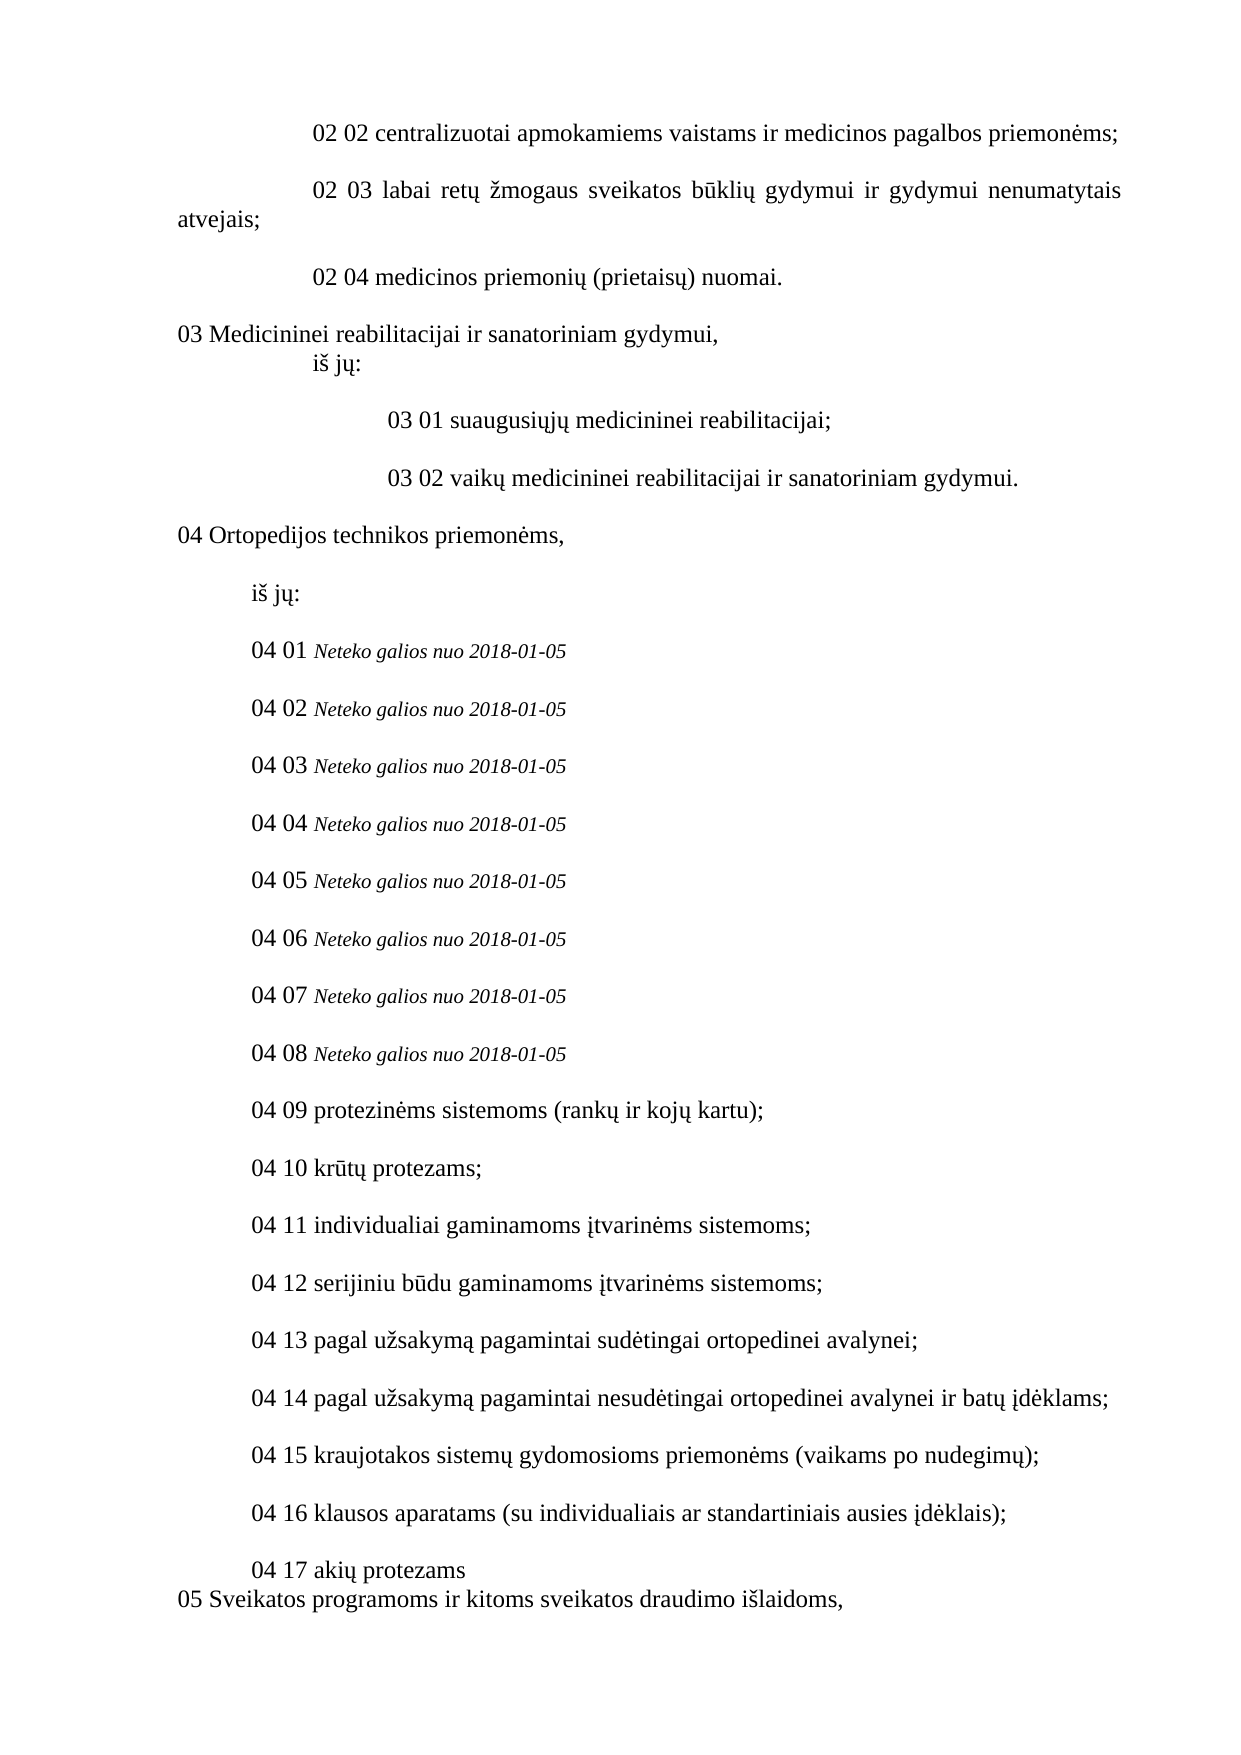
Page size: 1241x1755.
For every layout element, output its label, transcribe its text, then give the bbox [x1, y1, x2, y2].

text iš jų: [177, 348, 1122, 377]
text 04 Ortopedijos technikos priemonėms, [177, 521, 1122, 549]
text 04 11 individualiai gaminamoms įtvarinėms sistemoms; [177, 1211, 1122, 1239]
text 04 03 Neteko galios nuo 2018-01-05 [251, 751, 1122, 779]
text 04 06 Neteko galios nuo 2018-01-05 [251, 923, 1122, 952]
text 04 17 akių protezams [177, 1556, 1122, 1584]
text 04 05 Neteko galios nuo 2018-01-05 [251, 866, 1122, 894]
text 04 01 Neteko galios nuo 2018-01-05 [251, 636, 1122, 664]
text iš jų: [177, 578, 1122, 607]
text 03 Medicininei reabilitacijai ir sanatoriniam gydymui, [177, 319, 1122, 348]
text 04 14 pagal užsakymą pagamintai nesudėtingai ortopedinei avalynei ir batų įdėklams; [177, 1383, 1122, 1412]
text 04 07 Neteko galios nuo 2018-01-05 [251, 981, 1122, 1009]
text 04 15 kraujotakos sistemų gydomosioms priemonėms (vaikams po nudegimų); [177, 1441, 1122, 1469]
text 04 13 pagal užsakymą pagamintai sudėtingai ortopedinei avalynei; [177, 1326, 1122, 1354]
text 02 03 labai retų žmogaus sveikatos būklių gydymui ir gydymui nenumatytais atvejais; [177, 176, 1122, 233]
text 03 01 suaugusiųjų medicininei reabilitacijai; [252, 406, 1122, 434]
text 04 09 protezinėms sistemoms (rankų ir kojų kartu); [177, 1096, 1122, 1124]
text 02 04 medicinos priemonių (prietaisų) nuomai. [177, 262, 1122, 291]
text 04 16 klausos aparatams (su individualiais ar standartiniais ausies įdėklais); [177, 1498, 1122, 1527]
text 04 10 krūtų protezams; [177, 1153, 1122, 1182]
text 02 02 centralizuotai apmokamiems vaistams ir medicinos pagalbos priemonėms; [177, 118, 1122, 147]
text 04 08 Neteko galios nuo 2018-01-05 [177, 1038, 1122, 1067]
text 04 04 Neteko galios nuo 2018-01-05 [251, 808, 1122, 837]
text 04 02 Neteko galios nuo 2018-01-05 [251, 693, 1122, 722]
text 03 02 vaikų medicininei reabilitacijai ir sanatoriniam gydymui. [252, 463, 1122, 492]
text 05 Sveikatos programoms ir kitoms sveikatos draudimo išlaidoms, [177, 1584, 1122, 1613]
text 04 12 serijiniu būdu gaminamoms įtvarinėms sistemoms; [177, 1268, 1122, 1297]
